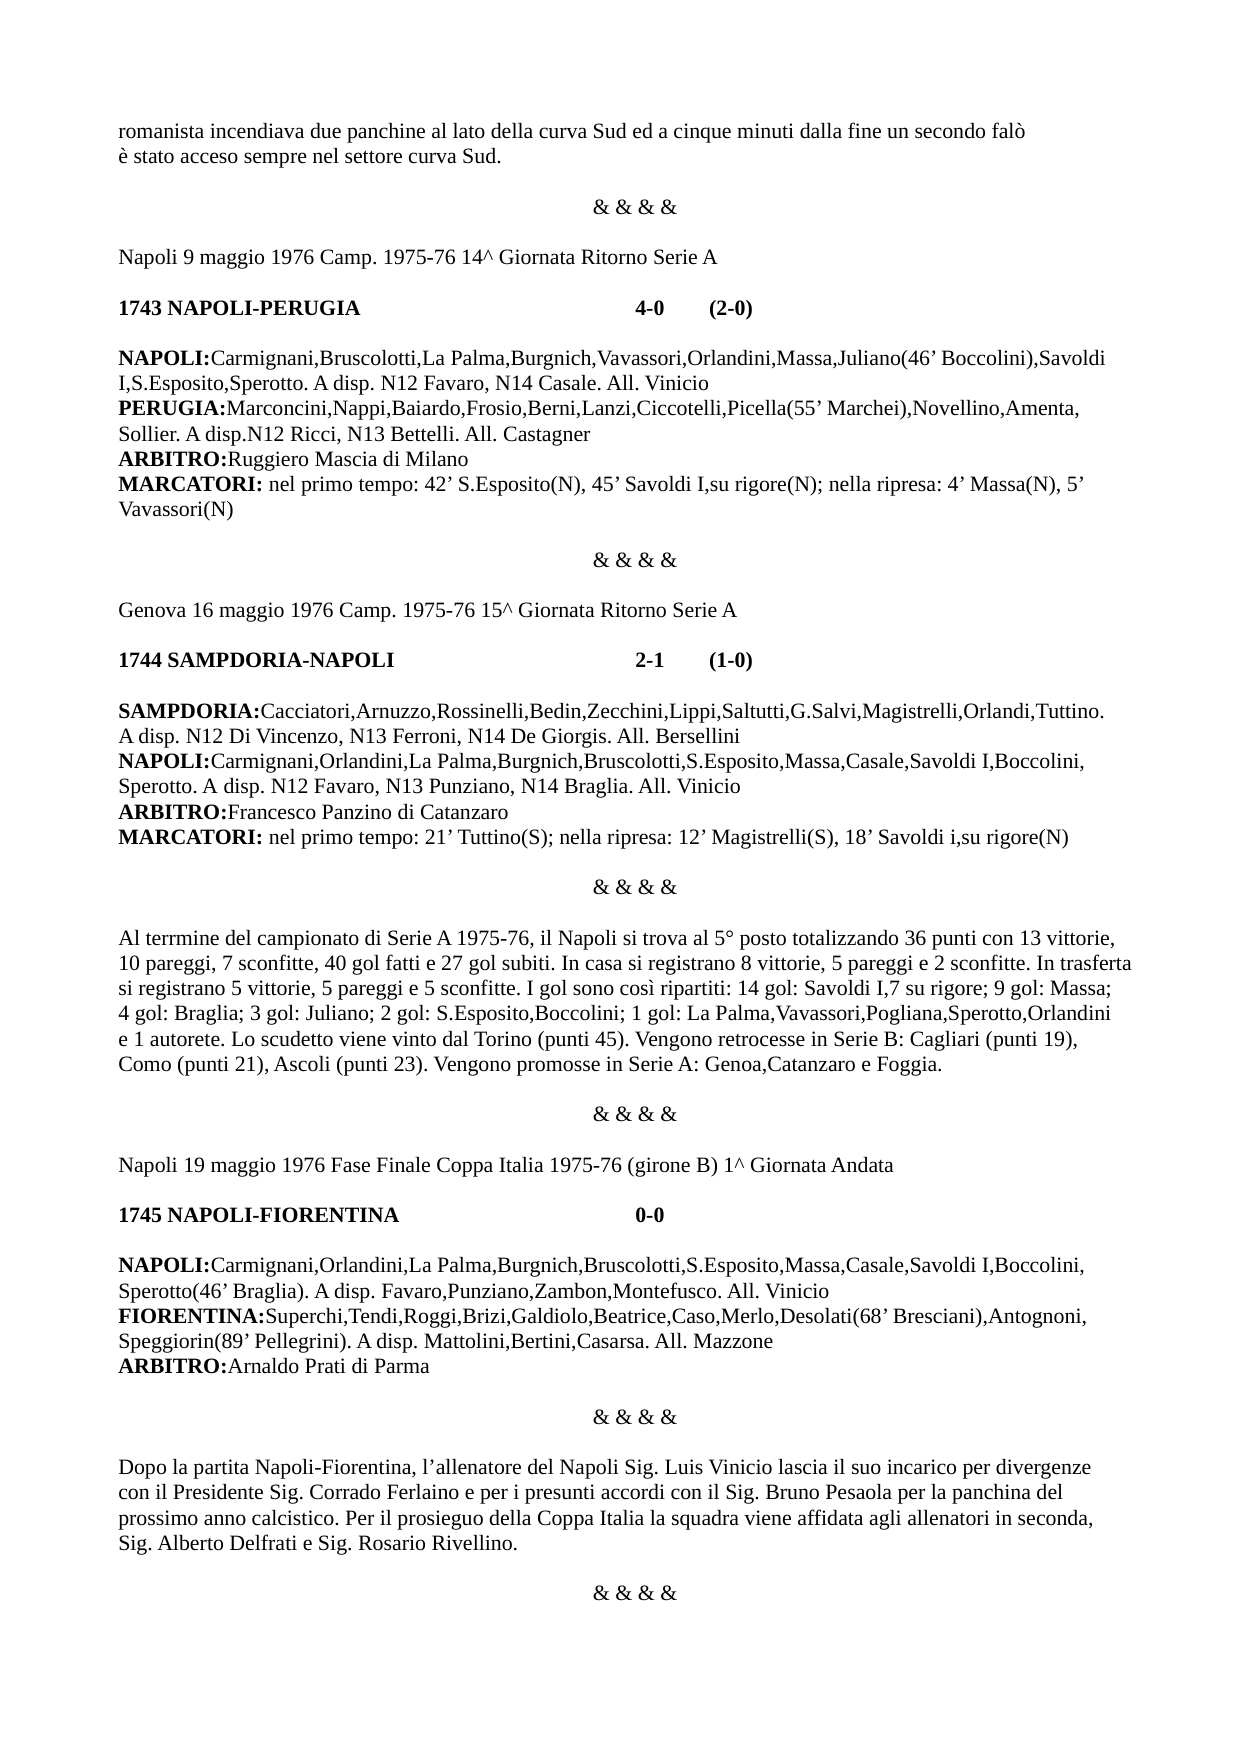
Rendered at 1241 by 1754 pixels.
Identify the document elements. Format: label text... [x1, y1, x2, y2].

text prossimo anno calcistico. Per il prosieguo della Coppa Italia la squadra viene affidata agli allenatori in seconda, [118, 1504, 1152, 1530]
text 4 gol: Braglia; 3 gol: Juliano; 2 gol: S.Esposito,Boccolini; 1 gol: La Palma,Vavassori,Pogliana,Sperotto,Orlandini [118, 1000, 1152, 1026]
text Al terrmine del campionato di Serie A 1975-76, il Napoli si trova al 5° posto totalizzando 36 punti con 13 vittorie, [118, 925, 1152, 950]
text Sperotto. A disp. N12 Favaro, N13 Punziano, N14 Braglia. All. Vinicio [118, 773, 1152, 799]
text PERUGIA:Marconcini,Nappi,Baiardo,Frosio,Berni,Lanzi,Ciccotelli,Picella(55’ Marchei),Novellino,Amenta, [118, 395, 1152, 421]
text NAPOLI:Carmignani,Orlandini,La Palma,Burgnich,Bruscolotti,S.Esposito,Massa,Casale,Savoldi I,Boccolini, [118, 748, 1152, 773]
text NAPOLI:Carmignani,Orlandini,La Palma,Burgnich,Bruscolotti,S.Esposito,Massa,Casale,Savoldi I,Boccolini, [118, 1252, 1152, 1278]
text NAPOLI:Carmignani,Bruscolotti,La Palma,Burgnich,Vavassori,Orlandini,Massa,Juliano(46’ Boccolini),Savoldi [118, 345, 1152, 370]
text Napoli 19 maggio 1976 Fase Finale Coppa Italia 1975-76 (girone B) 1^ Giornata Andata [118, 1152, 1152, 1177]
text ARBITRO:Arnaldo Prati di Parma [118, 1353, 1152, 1378]
text & & & & [118, 874, 1152, 899]
text Sperotto(46’ Braglia). A disp. Favaro,Punziano,Zambon,Montefusco. All. Vinicio [118, 1278, 1152, 1303]
text & & & & [118, 1101, 1152, 1126]
text Napoli 9 maggio 1976 Camp. 1975-76 14^ Giornata Ritorno Serie A [118, 244, 1152, 269]
text MARCATORI: nel primo tempo: 42’ S.Esposito(N), 45’ Savoldi I,su rigore(N); nella ripresa: 4’ Massa(N), 5’ [118, 471, 1152, 496]
text romanista incendiava due panchine al lato della curva Sud ed a cinque minuti dalla fine un secondo falò [118, 118, 1152, 143]
text si registrano 5 vittorie, 5 pareggi e 5 sconfitte. I gol sono così ripartiti: 14 gol: Savoldi I,7 su rigore; 9 gol: Massa; [118, 975, 1152, 1000]
text Genova 16 maggio 1976 Camp. 1975-76 15^ Giornata Ritorno Serie A [118, 597, 1152, 622]
text Speggiorin(89’ Pellegrini). A disp. Mattolini,Bertini,Casarsa. All. Mazzone [118, 1328, 1152, 1353]
text 1745 NAPOLI-FIORENTINA 0-0 [118, 1202, 1152, 1227]
text 1744 SAMPDORIA-NAPOLI 2-1 (1-0) [118, 647, 1152, 673]
text Sig. Alberto Delfrati e Sig. Rosario Rivellino. [118, 1530, 1152, 1555]
text Dopo la partita Napoli-Fiorentina, l’allenatore del Napoli Sig. Luis Vinicio lascia il suo incarico per divergenze [118, 1454, 1152, 1479]
text & & & & [118, 194, 1152, 219]
text & & & & [118, 1404, 1152, 1429]
text Como (punti 21), Ascoli (punti 23). Vengono promosse in Serie A: Genoa,Catanzaro e Foggia. [118, 1051, 1152, 1076]
text con il Presidente Sig. Corrado Ferlaino e per i presunti accordi con il Sig. Bruno Pesaola per la panchina del [118, 1479, 1152, 1504]
text ARBITRO:Francesco Panzino di Catanzaro [118, 799, 1152, 824]
text è stato acceso sempre nel settore curva Sud. [118, 143, 1152, 168]
text & & & & [118, 1580, 1152, 1605]
text 1743 NAPOLI-PERUGIA 4-0 (2-0) [118, 294, 1152, 320]
text I,S.Esposito,Sperotto. A disp. N12 Favaro, N14 Casale. All. Vinicio [118, 370, 1152, 395]
text 10 pareggi, 7 sconfitte, 40 gol fatti e 27 gol subiti. In casa si registrano 8 vittorie, 5 pareggi e 2 sconfitte. In trasferta [118, 950, 1152, 975]
text SAMPDORIA:Cacciatori,Arnuzzo,Rossinelli,Bedin,Zecchini,Lippi,Saltutti,G.Salvi,Magistrelli,Orlandi,Tuttino. [118, 698, 1152, 723]
text Vavassori(N) [118, 496, 1152, 521]
text FIORENTINA:Superchi,Tendi,Roggi,Brizi,Galdiolo,Beatrice,Caso,Merlo,Desolati(68’ Bresciani),Antognoni, [118, 1303, 1152, 1328]
text A disp. N12 Di Vincenzo, N13 Ferroni, N14 De Giorgis. All. Bersellini [118, 723, 1152, 748]
text MARCATORI: nel primo tempo: 21’ Tuttino(S); nella ripresa: 12’ Magistrelli(S), 18’ Savoldi i,su rigore(N) [118, 824, 1152, 849]
text e 1 autorete. Lo scudetto viene vinto dal Torino (punti 45). Vengono retrocesse in Serie B: Cagliari (punti 19), [118, 1026, 1152, 1051]
text ARBITRO:Ruggiero Mascia di Milano [118, 446, 1152, 471]
text & & & & [118, 547, 1152, 572]
text Sollier. A disp.N12 Ricci, N13 Bettelli. All. Castagner [118, 421, 1152, 446]
